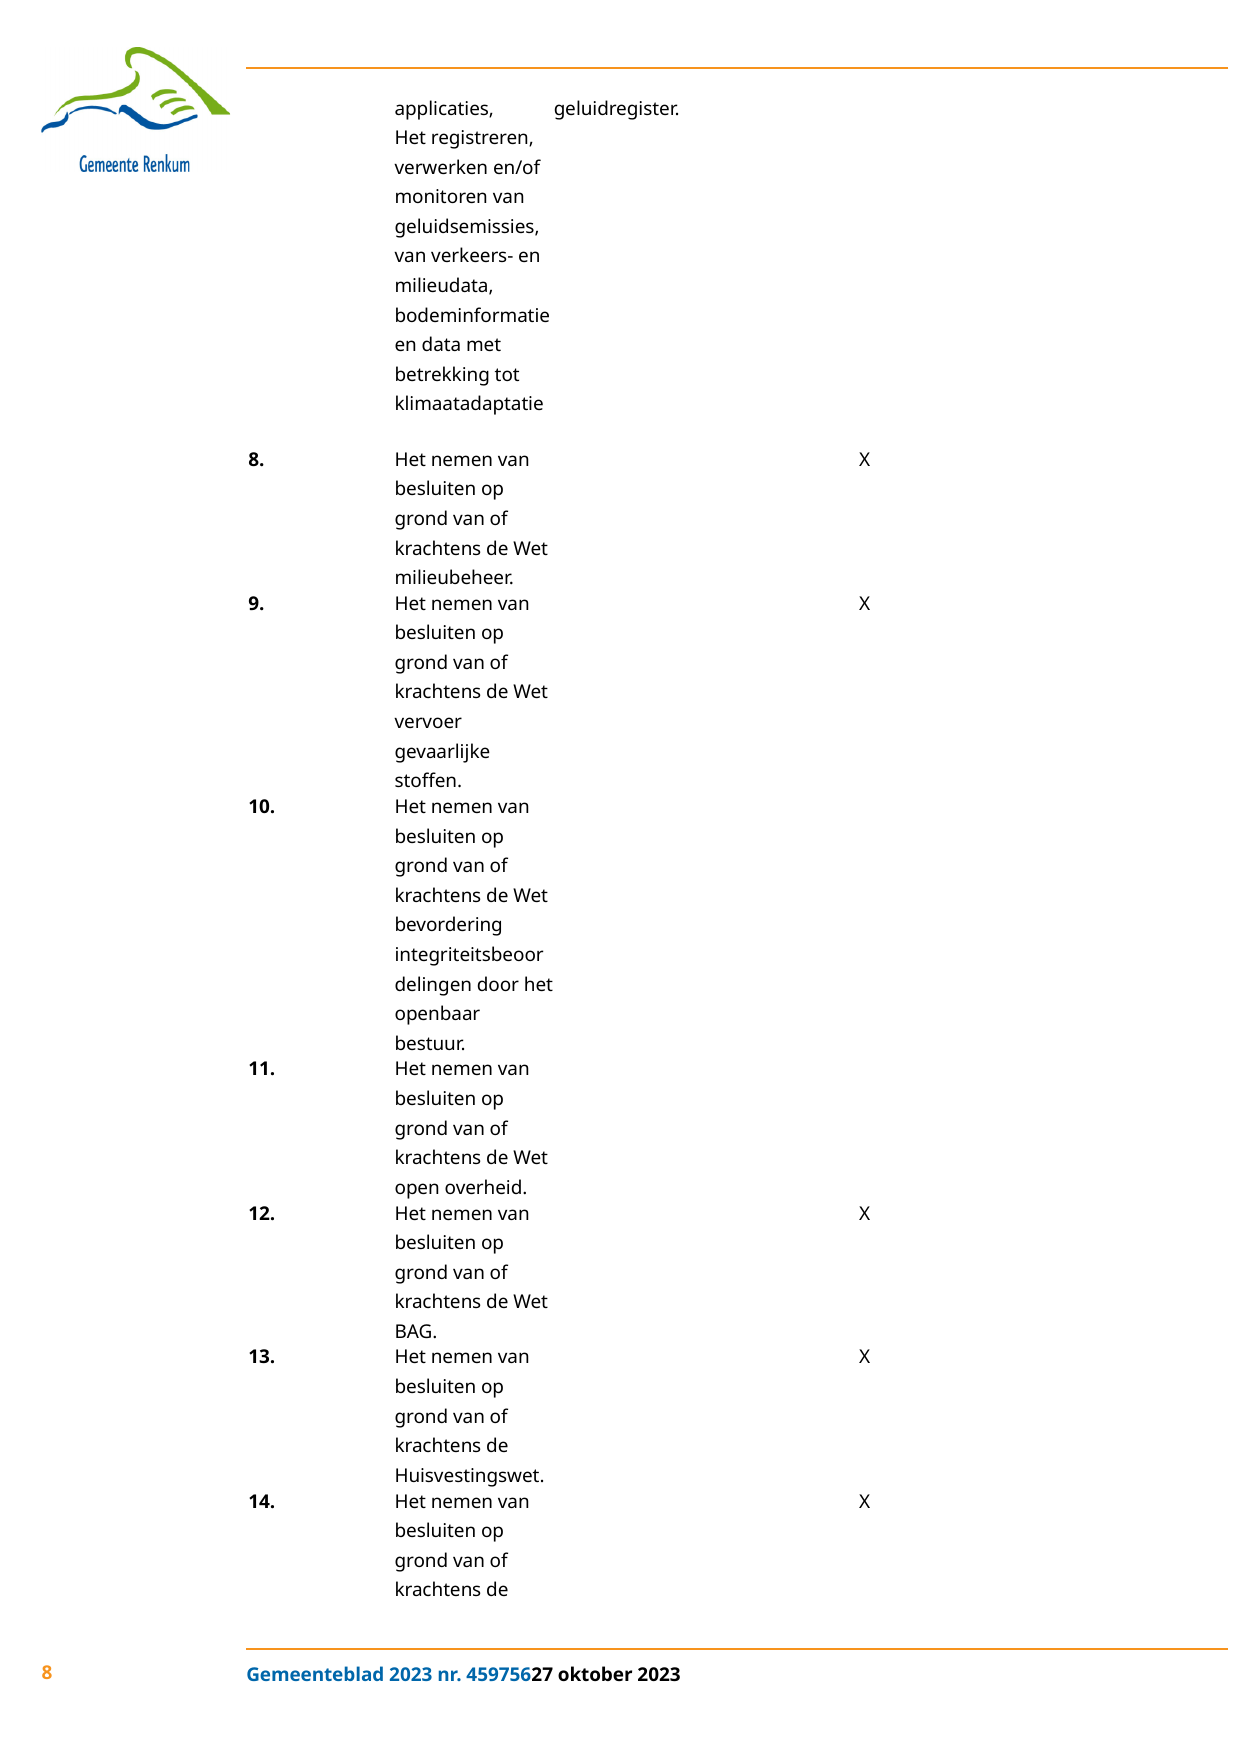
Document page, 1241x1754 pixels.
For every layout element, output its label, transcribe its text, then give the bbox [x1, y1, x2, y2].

table_cell X [859, 1344, 1005, 1488]
table_cell Het nemen van besluiten op grond van of krachtens de Huisvestingswet. [394, 1344, 553, 1488]
table_cell [859, 1056, 1005, 1200]
table_cell Het nemen van besluiten op grond van of krachtens de Wet bevordering integriteitsbeoordelingen door het openbaar bestuur. [394, 793, 553, 1056]
table_cell 11. [248, 1056, 394, 1200]
table_cell 12. [248, 1200, 394, 1344]
table_cell [713, 446, 859, 590]
table_cell [554, 446, 712, 590]
table_cell [248, 95, 394, 446]
table_cell [859, 95, 1005, 446]
table_cell [554, 590, 712, 793]
table_cell [713, 1056, 859, 1200]
table_cell 13. [248, 1344, 394, 1488]
table_cell X [859, 446, 1005, 590]
table_cell [554, 1200, 712, 1344]
table_cell [1005, 1056, 1152, 1200]
table_cell 8. [248, 446, 394, 590]
table_cell X [859, 590, 1005, 793]
table_cell 9. [248, 590, 394, 793]
table_cell [554, 793, 712, 1056]
table_cell applicaties, Het registreren, verwerken en/of monitoren van geluidsemissies, van verkeers- en milieudata, bodeminformatie en data met betrekking tot klimaatadaptatie [394, 95, 553, 446]
table_cell 14. [248, 1488, 394, 1602]
table_cell [713, 793, 859, 1056]
table_cell Het nemen van besluiten op grond van of krachtens de Wet open overheid. [394, 1056, 553, 1200]
table_cell [713, 590, 859, 793]
table_cell Het nemen van besluiten op grond van of krachtens de [394, 1488, 553, 1602]
table_cell Het nemen van besluiten op grond van of krachtens de Wet milieubeheer. [394, 446, 553, 590]
table_cell [713, 1488, 859, 1602]
table_cell [1005, 95, 1152, 446]
table_cell geluidregister. [554, 95, 712, 446]
table_cell Het nemen van besluiten op grond van of krachtens de Wet vervoer gevaarlijke stoffen. [394, 590, 553, 793]
table_cell [859, 793, 1005, 1056]
table_cell [1005, 446, 1152, 590]
table_cell X [859, 1488, 1005, 1602]
table_cell [1005, 1344, 1152, 1488]
table_cell 10. [248, 793, 394, 1056]
table_cell Het nemen van besluiten op grond van of krachtens de Wet BAG. [394, 1200, 553, 1344]
table_cell [1005, 1488, 1152, 1602]
table_cell [713, 1344, 859, 1488]
table_cell [1005, 590, 1152, 793]
table_cell [1005, 793, 1152, 1056]
table_cell [554, 1344, 712, 1488]
picture [41, 47, 231, 172]
table_cell [554, 1056, 712, 1200]
table_cell [1005, 1200, 1152, 1344]
table_cell [713, 95, 859, 446]
table_cell [713, 1200, 859, 1344]
table_cell [554, 1488, 712, 1602]
table_cell X [859, 1200, 1005, 1344]
